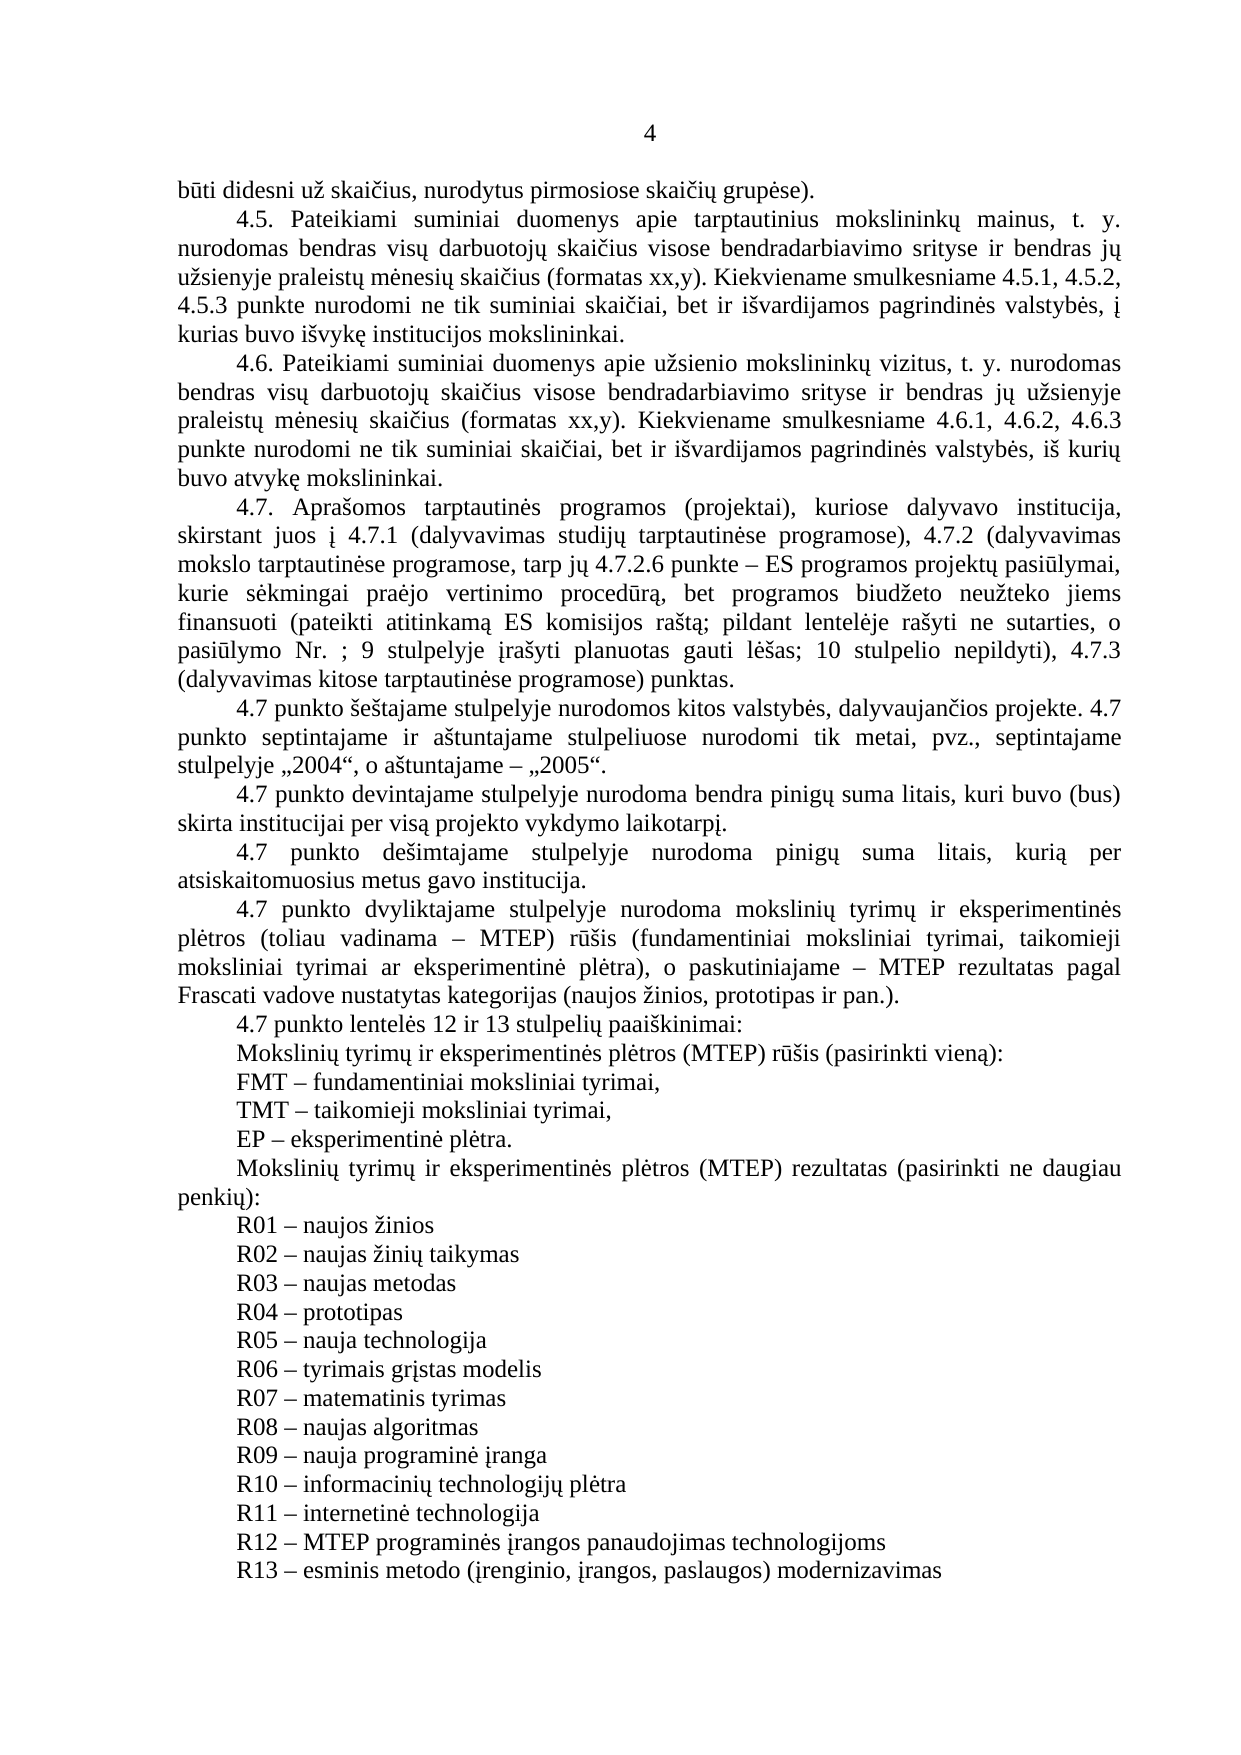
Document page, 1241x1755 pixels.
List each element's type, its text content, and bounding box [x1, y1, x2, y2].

text R06 – tyrimais grįstas modelis [177, 1354, 1122, 1383]
text 4.5. Pateikiami suminiai duomenys apie tarptautinius mokslininkų mainus, t. y. nurodomas bendras visų darbuotojų skaičius visose bendradarbiavimo srityse ir bendras jų užsienyje praleistų mėnesių skaičius (formatas xx,y). Kiekviename smulkesniame 4.5.1, 4.5.2, 4.5.3 punkte nurodomi ne tik suminiai skaičiai, bet ir išvardijamos pagrindinės valstybės, į kurias buvo išvykę institucijos mokslininkai. [177, 204, 1122, 348]
text R05 – nauja technologija [177, 1326, 1122, 1354]
text 4.7 punkto dešimtajame stulpelyje nurodoma pinigų suma litais, kurią per atsiskaitomuosius metus gavo institucija. [177, 837, 1122, 894]
text R12 – MTEP programinės įrangos panaudojimas technologijoms [177, 1527, 1122, 1556]
text 4.7. Aprašomos tarptautinės programos (projektai), kuriose dalyvavo institucija, skirstant juos į 4.7.1 (dalyvavimas studijų tarptautinėse programose), 4.7.2 (dalyvavimas mokslo tarptautinėse programose, tarp jų 4.7.2.6 punkte – ES programos projektų pasiūlymai, kurie sėkmingai praėjo vertinimo procedūrą, bet programos biudžeto neužteko jiems finansuoti (pateikti atitinkamą ES komisijos raštą; pildant lentelėje rašyti ne sutarties, o pasiūlymo Nr. ; 9 stulpelyje įrašyti planuotas gauti lėšas; 10 stulpelio nepildyti), 4.7.3 (dalyvavimas kitose tarptautinėse programose) punktas. [177, 492, 1122, 693]
text TMT – taikomieji moksliniai tyrimai, [177, 1096, 1122, 1124]
text 4.7 punkto devintajame stulpelyje nurodoma bendra pinigų suma litais, kuri buvo (bus) skirta institucijai per visą projekto vykdymo laikotarpį. [177, 779, 1122, 837]
text 4.7 punkto dvyliktajame stulpelyje nurodoma mokslinių tyrimų ir eksperimentinės plėtros (toliau vadinama – MTEP) rūšis (fundamentiniai moksliniai tyrimai, taikomieji moksliniai tyrimai ar eksperimentinė plėtra), o paskutiniajame – MTEP rezultatas pagal Frascati vadove nustatytas kategorijas (naujos žinios, prototipas ir pan.). [177, 894, 1122, 1009]
text R02 – naujas žinių taikymas [177, 1239, 1122, 1268]
text R03 – naujas metodas [177, 1268, 1122, 1297]
text būti didesni už skaičius, nurodytus pirmosiose skaičių grupėse). [177, 176, 1122, 204]
text 4.7 punkto šeštajame stulpelyje nurodomos kitos valstybės, dalyvaujančios projekte. 4.7 punkto septintajame ir aštuntajame stulpeliuose nurodomi tik metai, pvz., septintajame stulpelyje „2004“, o aštuntajame – „2005“. [177, 693, 1122, 779]
text R01 – naujos žinios [177, 1211, 1122, 1239]
text R11 – internetinė technologija [177, 1498, 1122, 1527]
text FMT – fundamentiniai moksliniai tyrimai, [177, 1067, 1122, 1096]
text R10 – informacinių technologijų plėtra [177, 1469, 1122, 1498]
text EP – eksperimentinė plėtra. [177, 1124, 1122, 1153]
text 4.6. Pateikiami suminiai duomenys apie užsienio mokslininkų vizitus, t. y. nurodomas bendras visų darbuotojų skaičius visose bendradarbiavimo srityse ir bendras jų užsienyje praleistų mėnesių skaičius (formatas xx,y). Kiekviename smulkesniame 4.6.1, 4.6.2, 4.6.3 punkte nurodomi ne tik suminiai skaičiai, bet ir išvardijamos pagrindinės valstybės, iš kurių buvo atvykę mokslininkai. [177, 348, 1122, 492]
text R13 – esminis metodo (įrenginio, įrangos, paslaugos) modernizavimas [177, 1556, 1122, 1584]
text R09 – nauja programinė įranga [177, 1441, 1122, 1469]
text R07 – matematinis tyrimas [177, 1383, 1122, 1412]
text 4.7 punkto lentelės 12 ir 13 stulpelių paaiškinimai: [177, 1009, 1122, 1038]
text R08 – naujas algoritmas [177, 1412, 1122, 1441]
text Mokslinių tyrimų ir eksperimentinės plėtros (MTEP) rūšis (pasirinkti vieną): [177, 1038, 1122, 1067]
text Mokslinių tyrimų ir eksperimentinės plėtros (MTEP) rezultatas (pasirinkti ne daugiau penkių): [177, 1153, 1122, 1211]
text R04 – prototipas [177, 1297, 1122, 1326]
